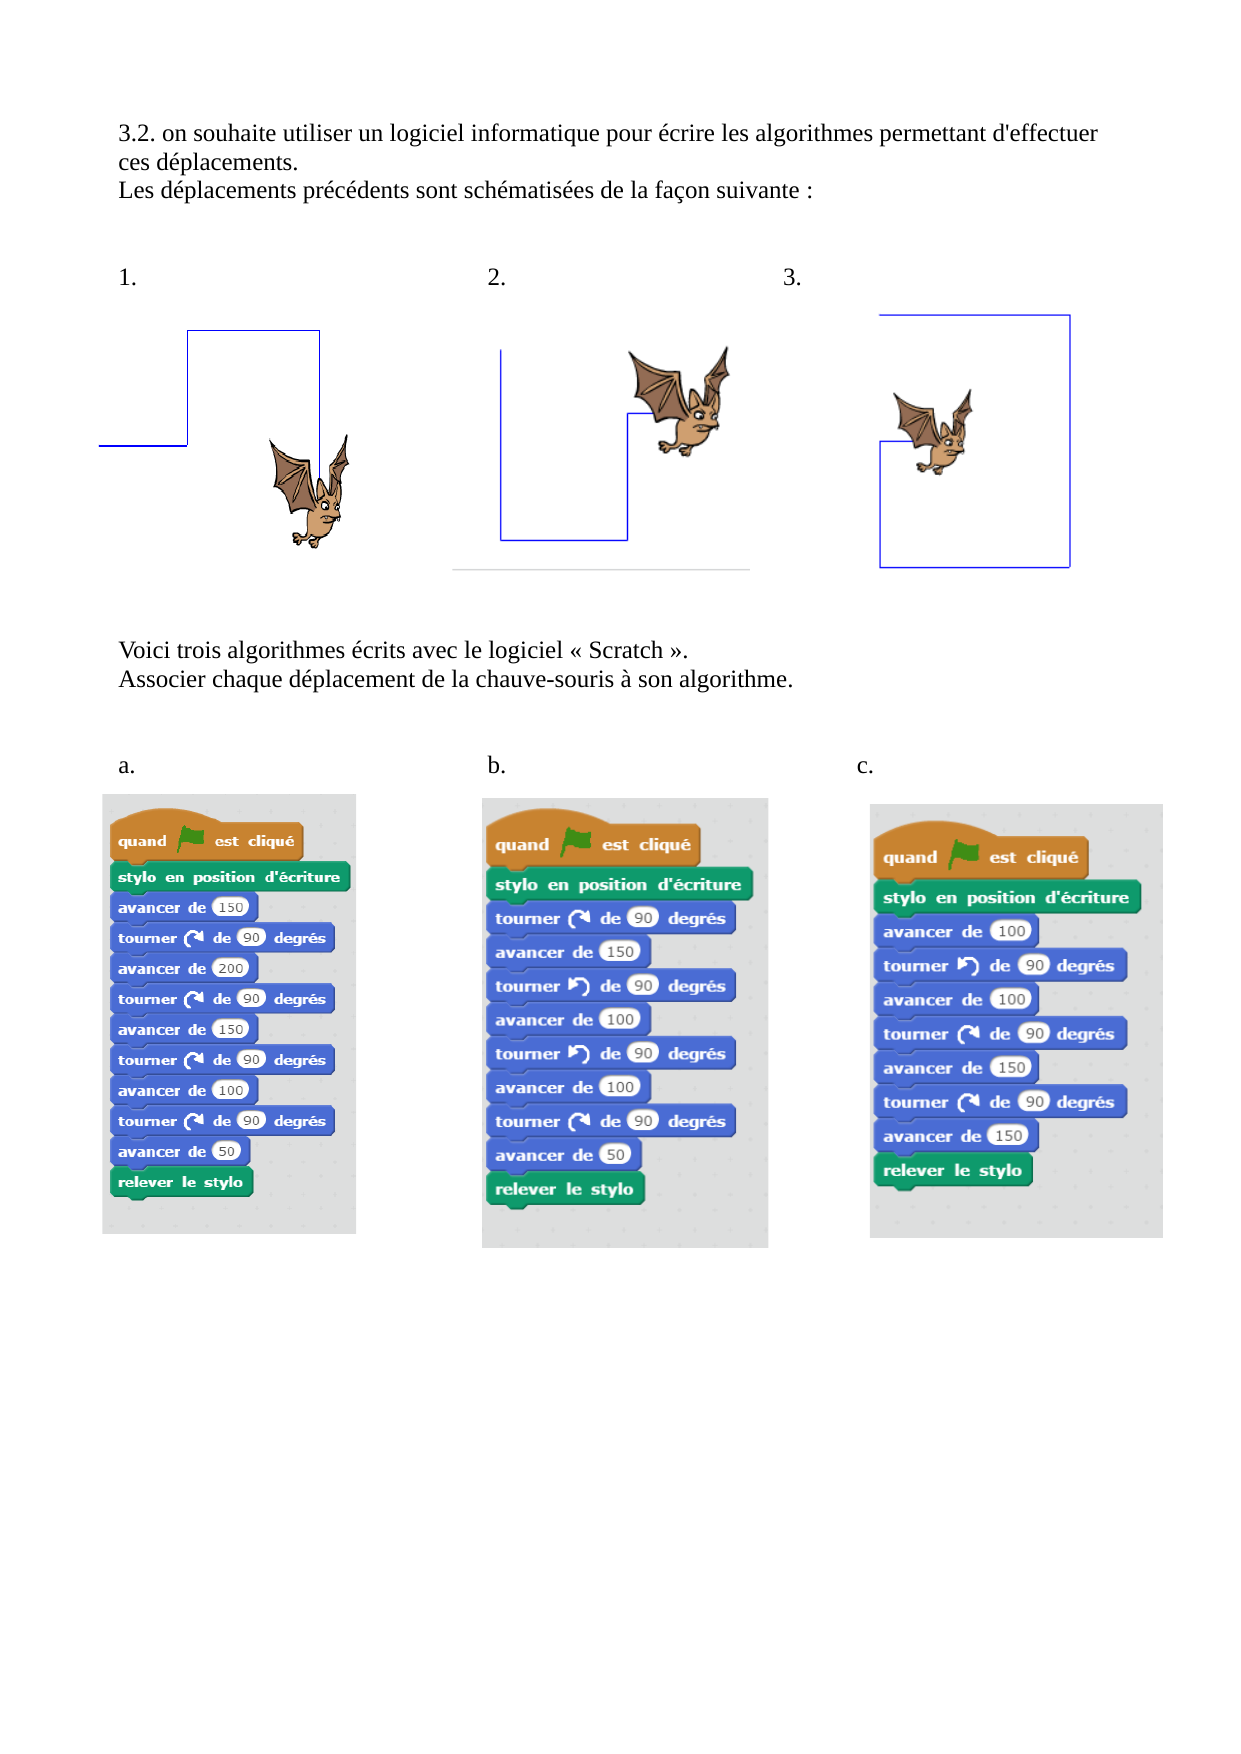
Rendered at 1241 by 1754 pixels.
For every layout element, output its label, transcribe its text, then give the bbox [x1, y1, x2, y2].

text 3.2. on souhaite utiliser un logiciel informatique pour écrire les algorithmes permettant d'effectuer ces déplacements. [118, 118, 1122, 176]
picture [853, 278, 1110, 634]
picture [102, 794, 357, 1234]
text Voici trois algorithmes écrits avec le logiciel « Scratch ». [118, 636, 1122, 664]
picture [482, 798, 769, 1248]
text Associer chaque déplacement de la chauve-souris à son algorithme. [118, 664, 1122, 693]
text 1. 2. 3. [118, 262, 1122, 291]
picture [94, 291, 403, 580]
text a. b. c. [118, 751, 1122, 779]
picture [452, 296, 750, 573]
picture [869, 804, 1163, 1238]
text Les déplacements précédents sont schématisées de la façon suivante : [118, 176, 1122, 204]
